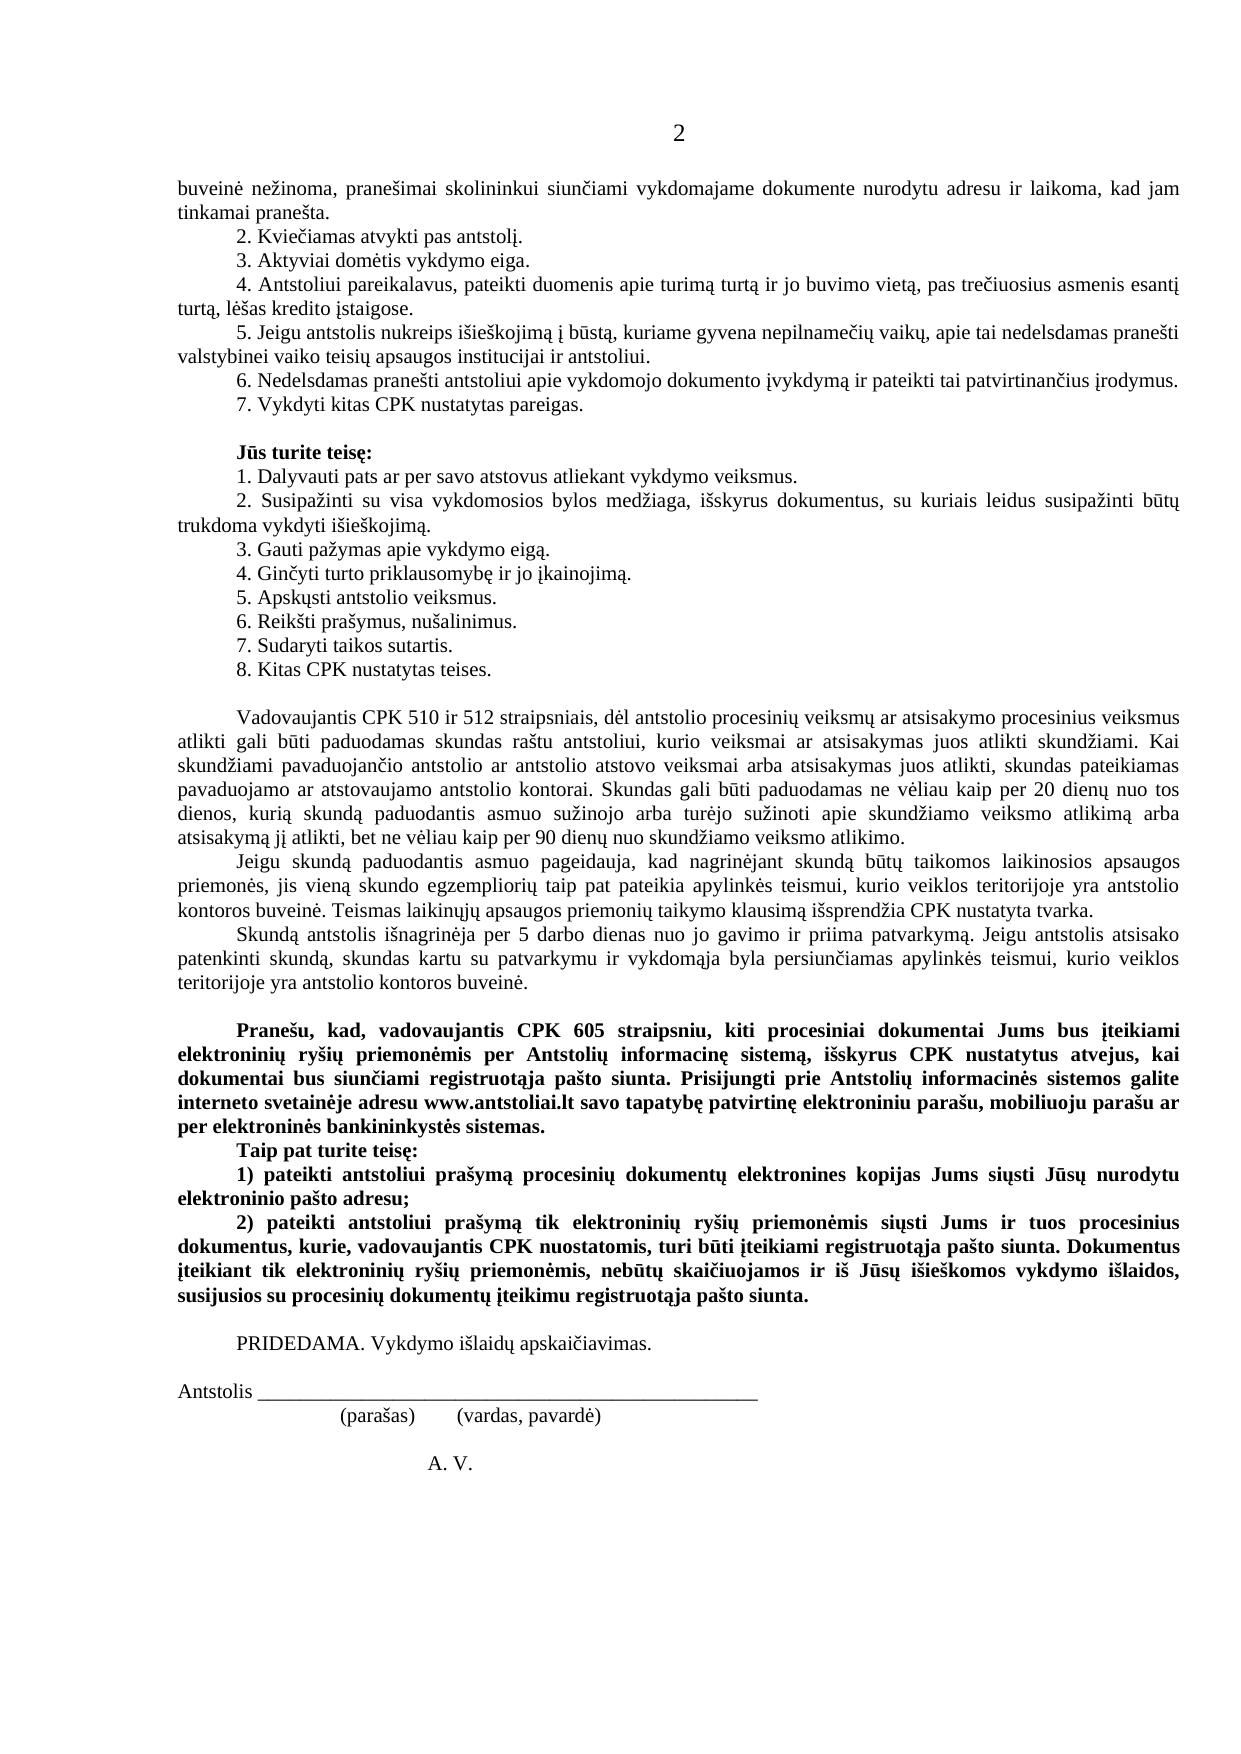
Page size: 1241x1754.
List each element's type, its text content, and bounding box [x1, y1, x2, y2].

text PRIDEDAMA. Vykdymo išlaidų apskaičiavimas. [177, 1331, 1181, 1355]
text 3. Aktyviai domėtis vykdymo eiga. [177, 248, 1181, 272]
text 8. Kitas CPK nustatytas teises. [177, 657, 1181, 681]
text 2. Kviečiamas atvykti pas antstolį. [177, 224, 1181, 248]
text Taip pat turite teisę: [177, 1138, 1181, 1162]
text 5. Jeigu antstolis nukreips išieškojimą į būstą, kuriame gyvena nepilnamečių vaikų, apie tai nedelsdamas pranešti valstybinei vaiko teisių apsaugos institucijai ir antstoliui. [177, 320, 1181, 368]
text Pranešu, kad, vadovaujantis CPK 605 straipsniu, kiti procesiniai dokumentai Jums bus įteikiami elektroninių ryšių priemonėmis per Antstolių informacinę sistemą, išskyrus CPK nustatytus atvejus, kai dokumentai bus siunčiami registruotąja pašto siunta. Prisijungti prie Antstolių informacinės sistemos galite interneto svetainėje adresu www.antstoliai.lt savo tapatybę patvirtinę elektroniniu parašu, mobiliuoju parašu ar per elektroninės bankininkystės sistemas. [177, 1018, 1181, 1138]
text 4. Ginčyti turto priklausomybę ir jo įkainojimą. [177, 561, 1181, 585]
text 4. Antstoliui pareikalavus, pateikti duomenis apie turimą turtą ir jo buvimo vietą, pas trečiuosius asmenis esantį turtą, lėšas kredito įstaigose. [177, 272, 1181, 320]
text 7. Sudaryti taikos sutartis. [177, 633, 1181, 657]
text 2) pateikti antstoliui prašymą tik elektroninių ryšių priemonėmis siųsti Jums ir tuos procesinius dokumentus, kurie, vadovaujantis CPK nuostatomis, turi būti įteikiami registruotąja pašto siunta. Dokumentus įteikiant tik elektroninių ryšių priemonėmis, nebūtų skaičiuojamos ir iš Jūsų išieškomos vykdymo išlaidos, susijusios su procesinių dokumentų įteikimu registruotąja pašto siunta. [177, 1210, 1181, 1307]
text Antstolis ________________________________________________ [177, 1379, 1181, 1403]
text 6. Nedelsdamas pranešti antstoliui apie vykdomojo dokumento įvykdymą ir pateikti tai patvirtinančius įrodymus. [177, 368, 1181, 392]
text 5. Apskųsti antstolio veiksmus. [177, 585, 1181, 609]
text 3. Gauti pažymas apie vykdymo eigą. [177, 537, 1181, 561]
text Jūs turite teisę: [177, 440, 1181, 464]
text 6. Reikšti prašymus, nušalinimus. [177, 609, 1181, 633]
text 1) pateikti antstoliui prašymą procesinių dokumentų elektronines kopijas Jums siųsti Jūsų nurodytu elektroninio pašto adresu; [177, 1162, 1181, 1210]
text 2. Susipažinti su visa vykdomosios bylos medžiaga, išskyrus dokumentus, su kuriais leidus susipažinti būtų trukdoma vykdyti išieškojimą. [177, 488, 1181, 537]
text 7. Vykdyti kitas CPK nustatytas pareigas. [177, 392, 1181, 416]
text Jeigu skundą paduodantis asmuo pageidauja, kad nagrinėjant skundą būtų taikomos laikinosios apsaugos priemonės, jis vieną skundo egzempliorių taip pat pateikia apylinkės teismui, kurio veiklos teritorijoje yra antstolio kontoros buveinė. Teismas laikinųjų apsaugos priemonių taikymo klausimą išsprendžia CPK nustatyta tvarka. [177, 849, 1181, 922]
text 1. Dalyvauti pats ar per savo atstovus atliekant vykdymo veiksmus. [177, 464, 1181, 488]
text buveinė nežinoma, pranešimai skolininkui siunčiami vykdomajame dokumente nurodytu adresu ir laikoma, kad jam tinkamai pranešta. [177, 176, 1181, 224]
text (parašas) (vardas, pavardė) [340, 1403, 1181, 1427]
text A. V. [427, 1451, 1181, 1475]
text Vadovaujantis CPK 510 ir 512 straipsniais, dėl antstolio procesinių veiksmų ar atsisakymo procesinius veiksmus atlikti gali būti paduodamas skundas raštu antstoliui, kurio veiksmai ar atsisakymas juos atlikti skundžiami. Kai skundžiami pavaduojančio antstolio ar antstolio atstovo veiksmai arba atsisakymas juos atlikti, skundas pateikiamas pavaduojamo ar atstovaujamo antstolio kontorai. Skundas gali būti paduodamas ne vėliau kaip per 20 dienų nuo tos dienos, kurią skundą paduodantis asmuo sužinojo arba turėjo sužinoti apie skundžiamo veiksmo atlikimą arba atsisakymą jį atlikti, bet ne vėliau kaip per 90 dienų nuo skundžiamo veiksmo atlikimo. [177, 705, 1181, 849]
text Skundą antstolis išnagrinėja per 5 darbo dienas nuo jo gavimo ir priima patvarkymą. Jeigu antstolis atsisako patenkinti skundą, skundas kartu su patvarkymu ir vykdomąja byla persiunčiamas apylinkės teismui, kurio veiklos teritorijoje yra antstolio kontoros buveinė. [177, 922, 1181, 994]
